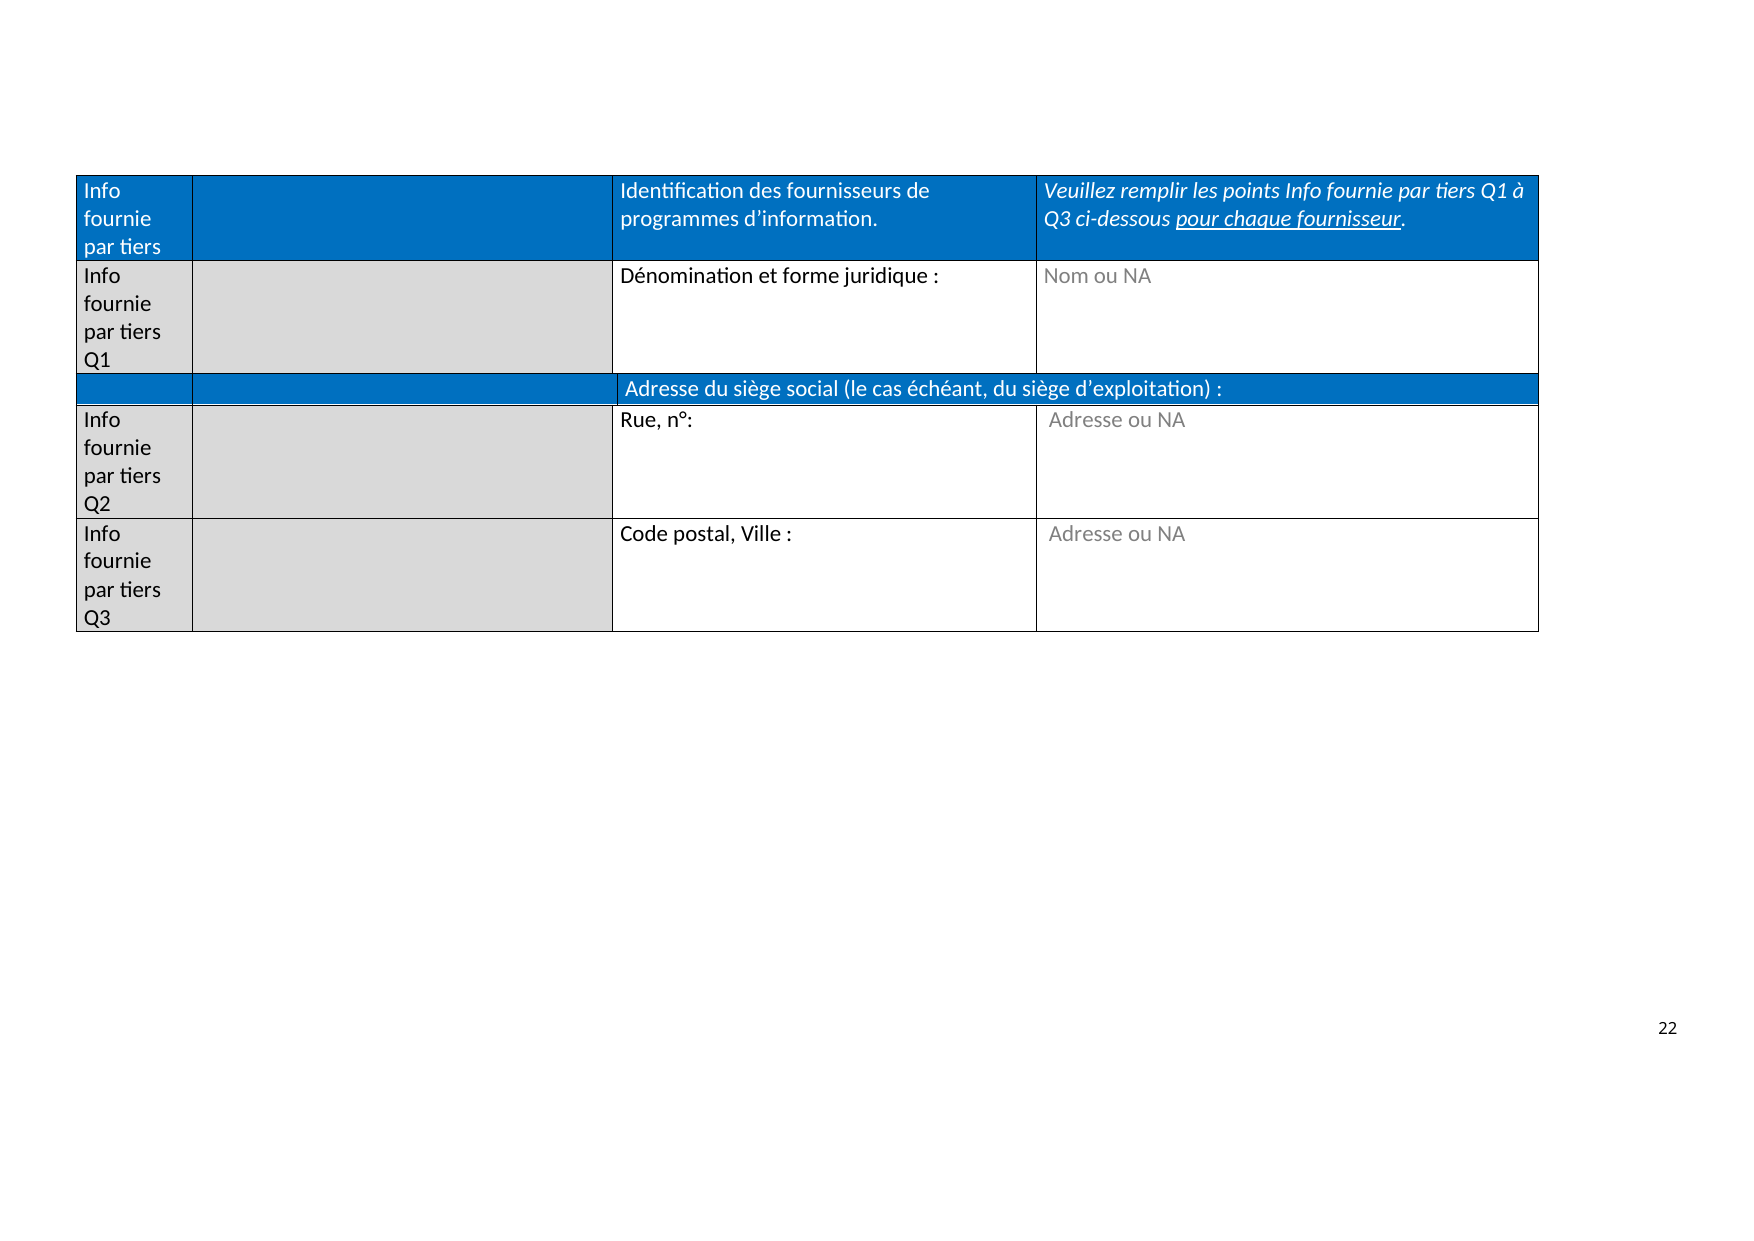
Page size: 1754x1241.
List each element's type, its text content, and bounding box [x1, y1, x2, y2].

table_header Identification des fournisseurs de programmes d’information. [613, 176, 1036, 260]
table_cell [193, 261, 612, 373]
table_cell Code postal, Ville : [613, 519, 1036, 631]
table_cell Dénomination et forme juridique : [613, 261, 1036, 373]
table_cell Info fournie par tiers Q1 [77, 261, 192, 373]
table_header [193, 176, 612, 260]
table_header Info fournie par tiers [77, 176, 192, 260]
table_cell [193, 519, 612, 631]
table_cell Rue, n°: [613, 406, 1036, 518]
table_cell Adresse du siège social (le cas échéant, du siège d’exploitation) : [618, 374, 1538, 404]
table_cell [77, 374, 192, 404]
table_cell Info fournie par tiers Q3 [77, 519, 192, 631]
table_cell Adresse ou NA [1037, 406, 1538, 518]
table_cell [193, 374, 617, 404]
table_cell Nom ou NA [1037, 261, 1538, 373]
table_cell [193, 406, 612, 518]
table_cell Adresse ou NA [1037, 519, 1538, 631]
table_header Veuillez remplir les points Info fournie par tiers Q1 à Q3 ci-dessous pour chaque fournisseur. [1037, 176, 1538, 260]
table_cell Info fournie par tiers Q2 [77, 406, 192, 518]
